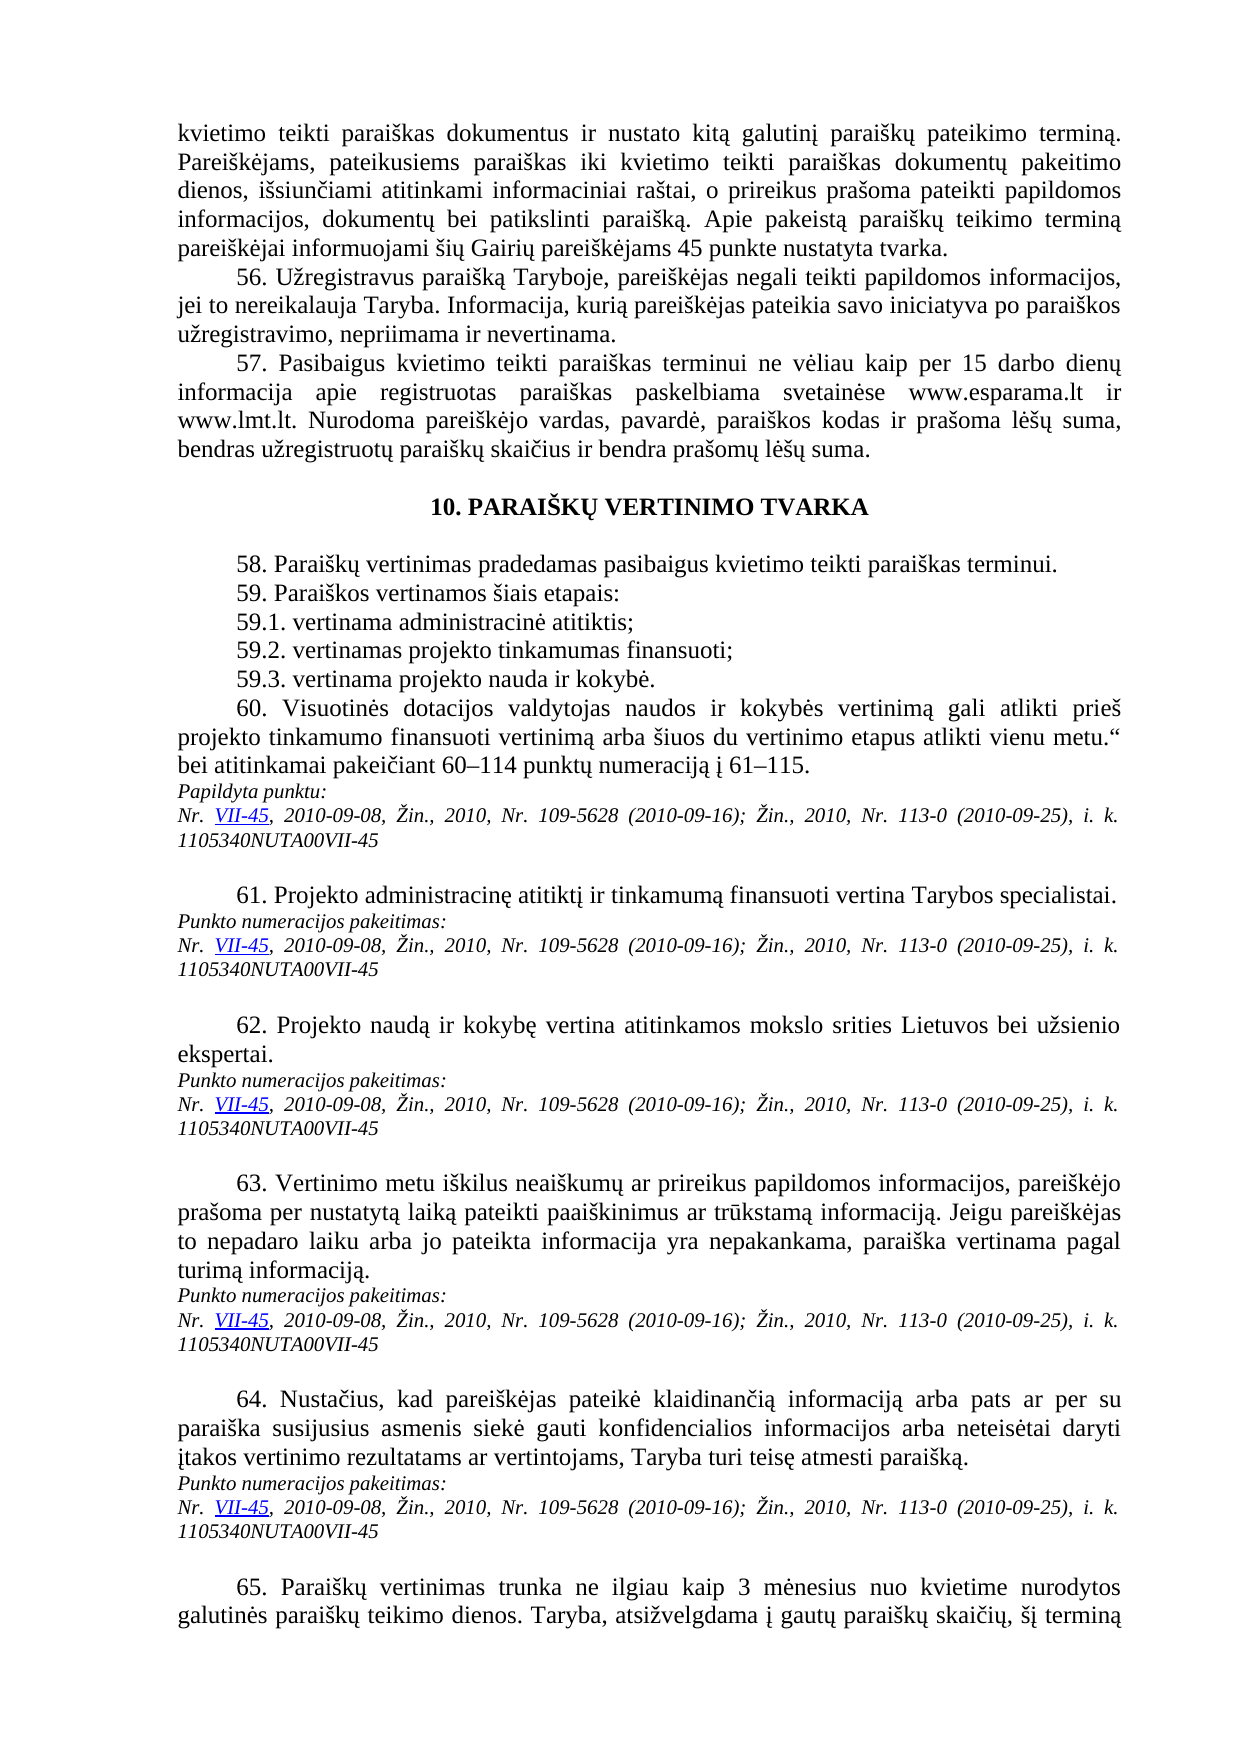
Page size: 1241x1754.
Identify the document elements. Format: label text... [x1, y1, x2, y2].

text 59. Paraiškos vertinamos šiais etapais: [177, 578, 1122, 607]
text 59.1. vertinama administracinė atitiktis; [177, 607, 1122, 636]
text Punkto numeracijos pakeitimas: [177, 1283, 1122, 1307]
text 65. Paraiškų vertinimas trunka ne ilgiau kaip 3 mėnesius nuo kvietime nurodytos galutinės paraiškų teikimo dienos. Taryba, atsižvelgdama į gautų paraiškų skaičių, šį terminą [177, 1572, 1122, 1629]
text 58. Paraiškų vertinimas pradedamas pasibaigus kvietimo teikti paraiškas terminui. [177, 549, 1122, 578]
text Nr. VII-45, 2010-09-08, Žin., 2010, Nr. 109-5628 (2010-09-16); Žin., 2010, Nr. 113-0 (2010-09-25), i. k. 1105340NUTA00VII-45 [177, 1092, 1122, 1140]
text 64. Nustačius, kad pareiškėjas pateikė klaidinančią informaciją arba pats ar per su paraiška susijusius asmenis siekė gauti konfidencialios informacijos arba neteisėtai daryti įtakos vertinimo rezultatams ar vertintojams, Taryba turi teisę atmesti paraišką. [177, 1384, 1122, 1471]
text 56. Užregistravus paraišką Taryboje, pareiškėjas negali teikti papildomos informacijos, jei to nereikalauja Taryba. Informacija, kurią pareiškėjas pateikia savo iniciatyva po paraiškos užregistravimo, nepriimama ir nevertinama. [177, 262, 1122, 348]
text Punkto numeracijos pakeitimas: [177, 909, 1122, 933]
text Punkto numeracijos pakeitimas: [177, 1067, 1122, 1092]
text 57. Pasibaigus kvietimo teikti paraiškas terminui ne vėliau kaip per 15 darbo dienų informacija apie registruotas paraiškas paskelbiama svetainėse www.esparama.lt ir www.lmt.lt. Nurodoma pareiškėjo vardas, pavardė, paraiškos kodas ir prašoma lėšų suma, bendras užregistruotų paraiškų skaičius ir bendra prašomų lėšų suma. [177, 348, 1122, 463]
text Nr. VII-45, 2010-09-08, Žin., 2010, Nr. 109-5628 (2010-09-16); Žin., 2010, Nr. 113-0 (2010-09-25), i. k. 1105340NUTA00VII-45 [177, 1495, 1122, 1543]
text Nr. VII-45, 2010-09-08, Žin., 2010, Nr. 109-5628 (2010-09-16); Žin., 2010, Nr. 113-0 (2010-09-25), i. k. 1105340NUTA00VII-45 [177, 933, 1122, 981]
text 59.3. vertinama projekto nauda ir kokybė. [177, 664, 1122, 693]
text Punkto numeracijos pakeitimas: [177, 1471, 1122, 1495]
text Nr. VII-45, 2010-09-08, Žin., 2010, Nr. 109-5628 (2010-09-16); Žin., 2010, Nr. 113-0 (2010-09-25), i. k. 1105340NUTA00VII-45 [177, 803, 1122, 852]
text Papildyta punktu: [177, 779, 1122, 803]
text 62. Projekto naudą ir kokybę vertina atitinkamos mokslo srities Lietuvos bei užsienio ekspertai. [177, 1010, 1122, 1067]
text 61. Projekto administracinę atitiktį ir tinkamumą finansuoti vertina Tarybos specialistai. [177, 880, 1122, 909]
text kvietimo teikti paraiškas dokumentus ir nustato kitą galutinį paraiškų pateikimo terminą. Pareiškėjams, pateikusiems paraiškas iki kvietimo teikti paraiškas dokumentų pakeitimo dienos, išsiunčiami atitinkami informaciniai raštai, o prireikus prašoma pateikti papildomos informacijos, dokumentų bei patikslinti paraišką. Apie pakeistą paraiškų teikimo terminą pareiškėjai informuojami šių Gairių pareiškėjams 45 punkte nustatyta tvarka. [177, 118, 1122, 262]
text Nr. VII-45, 2010-09-08, Žin., 2010, Nr. 109-5628 (2010-09-16); Žin., 2010, Nr. 113-0 (2010-09-25), i. k. 1105340NUTA00VII-45 [177, 1307, 1122, 1356]
text 60. Visuotinės dotacijos valdytojas naudos ir kokybės vertinimą gali atlikti prieš projekto tinkamumo finansuoti vertinimą arba šiuos du vertinimo etapus atlikti vienu metu.“ bei atitinkamai pakeičiant 60–114 punktų numeraciją į 61–115. [177, 693, 1122, 779]
text 63. Vertinimo metu iškilus neaiškumų ar prireikus papildomos informacijos, pareiškėjo prašoma per nustatytą laiką pateikti paaiškinimus ar trūkstamą informaciją. Jeigu pareiškėjas to nepadaro laiku arba jo pateikta informacija yra nepakankama, paraiška vertinama pagal turimą informaciją. [177, 1168, 1122, 1283]
text 59.2. vertinamas projekto tinkamumas finansuoti; [177, 636, 1122, 664]
text 10. PARAIŠKŲ VERTINIMO TVARKA [177, 492, 1122, 521]
